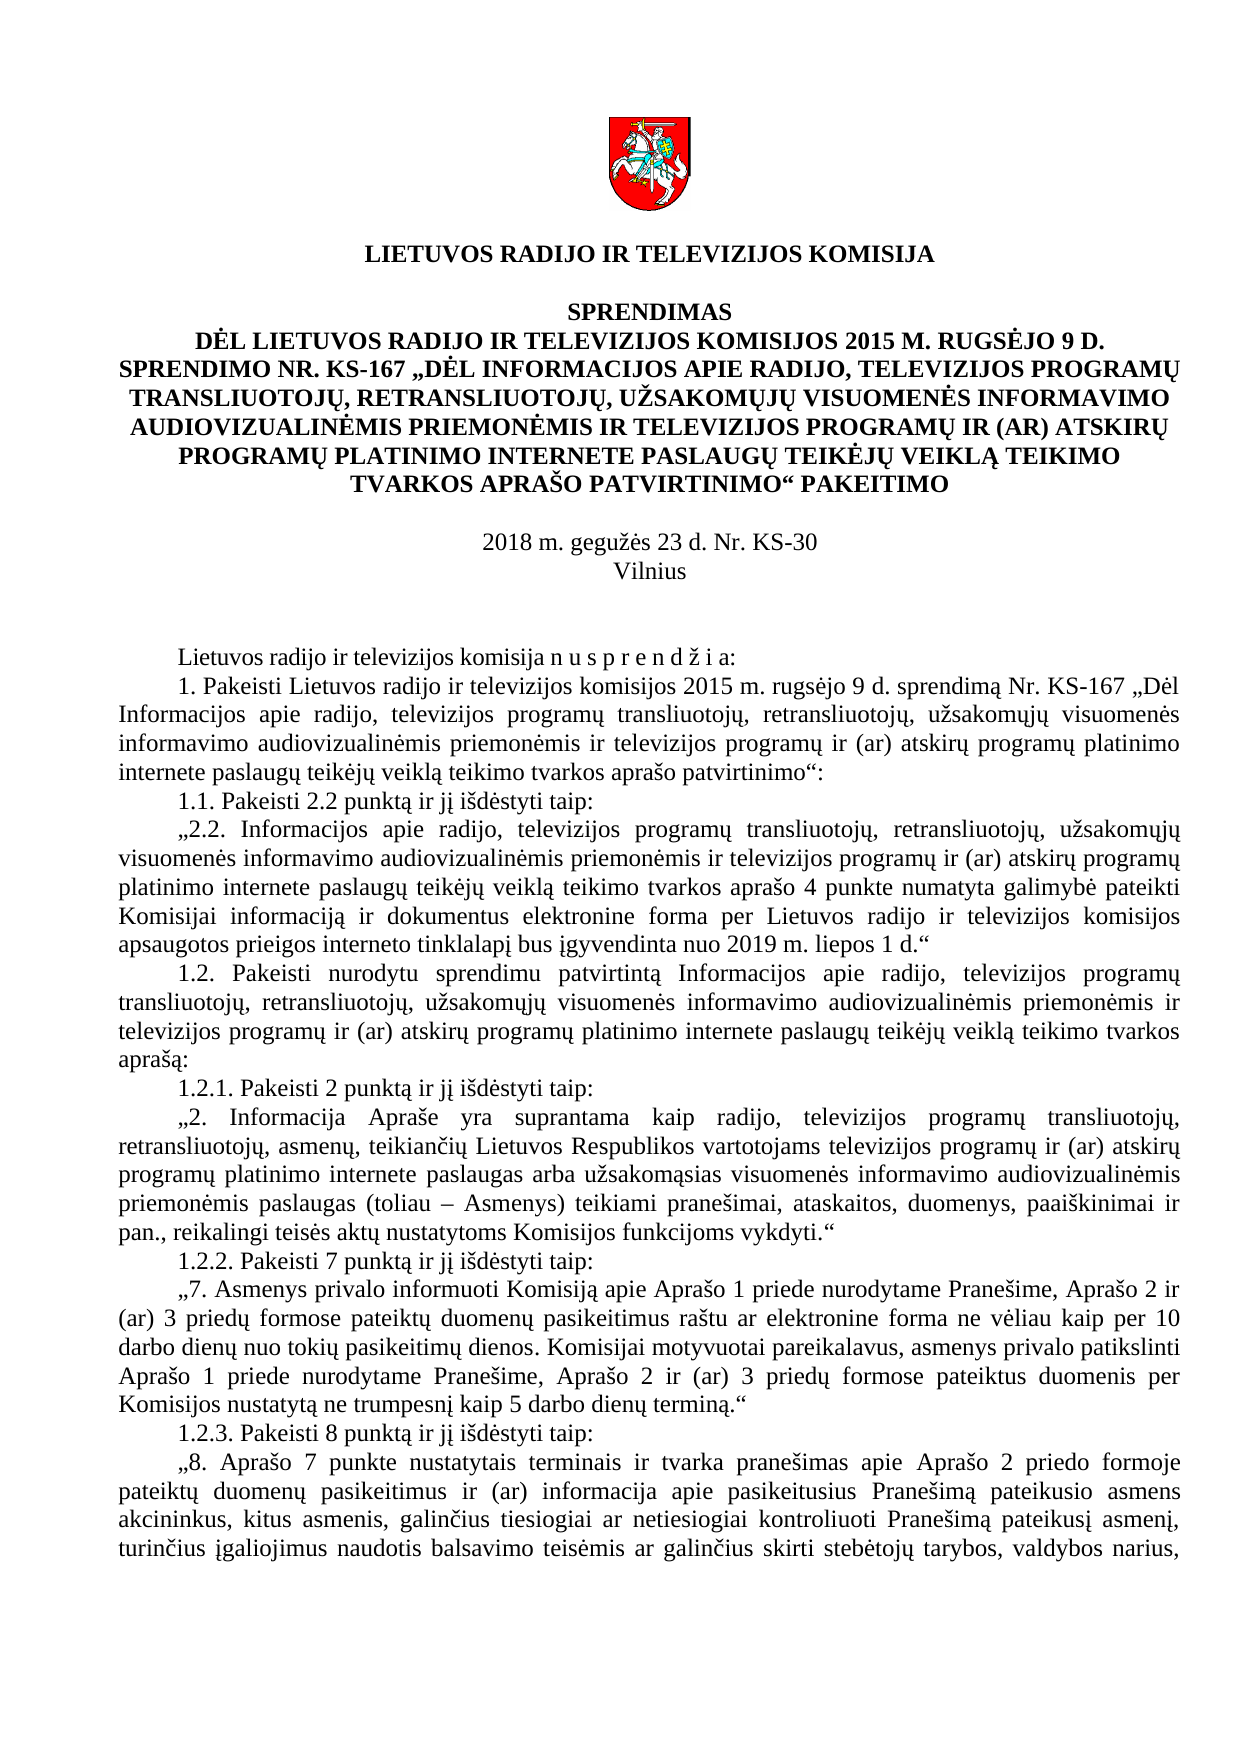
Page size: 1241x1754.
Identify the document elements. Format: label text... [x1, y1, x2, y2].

text 1.2.2. Pakeisti 7 punktą ir jį išdėstyti taip: [118, 1246, 1181, 1274]
text 1.2.1. Pakeisti 2 punktą ir jį išdėstyti taip: [118, 1073, 1181, 1102]
text LIETUVOS RADIJO IR TELEVIZIJOS KOMISIJA [118, 239, 1181, 268]
text 1.2.3. Pakeisti 8 punktą ir jį išdėstyti taip: [118, 1418, 1181, 1447]
text Vilnius [118, 556, 1181, 584]
text 1.1. Pakeisti 2.2 punktą ir jį išdėstyti taip: [118, 786, 1181, 814]
text „2.2. Informacijos apie radijo, televizijos programų transliuotojų, retransliuotojų, užsakomųjų visuomenės informavimo audiovizualinėmis priemonėmis ir televizijos programų ir (ar) atskirų programų platinimo internete paslaugų teikėjų veiklą teikimo tvarkos aprašo 4 punkte numatyta galimybė pateikti Komisijai informaciją ir dokumentus elektronine forma per Lietuvos radijo ir televizijos komisijos apsaugotos prieigos interneto tinklalapį bus įgyvendinta nuo 2019 m. liepos 1 d.“ [118, 814, 1181, 958]
text „2. Informacija Apraše yra suprantama kaip radijo, televizijos programų transliuotojų, retransliuotojų, asmenų, teikiančių Lietuvos Respublikos vartotojams televizijos programų ir (ar) atskirų programų platinimo internete paslaugas arba užsakomąsias visuomenės informavimo audiovizualinėmis priemonėmis paslaugas (toliau – Asmenys) teikiami pranešimai, ataskaitos, duomenys, paaiškinimai ir pan., reikalingi teisės aktų nustatytoms Komisijos funkcijoms vykdyti.“ [118, 1102, 1181, 1246]
text „8. Aprašo 7 punkte nustatytais terminais ir tvarka pranešimas apie Aprašo 2 priedo formoje pateiktų duomenų pasikeitimus ir (ar) informacija apie pasikeitusius Pranešimą pateikusio asmens akcininkus, kitus asmenis, galinčius tiesiogiai ar netiesiogiai kontroliuoti Pranešimą pateikusį asmenį, turinčius įgaliojimus naudotis balsavimo teisėmis ar galinčius skirti stebėtojų tarybos, valdybos narius, [118, 1447, 1181, 1562]
text 2018 m. gegužės 23 d. Nr. KS-30 [118, 527, 1181, 556]
text DĖL LIETUVOS RADIJO IR TELEVIZIJOS KOMISIJOS 2015 M. RUGSĖJO 9 D. SPRENDIMO NR. KS-167 „DĖL INFORMACIJOS APIE RADIJO, TELEVIZIJOS PROGRAMŲ TRANSLIUOTOJŲ, RETRANSLIUOTOJŲ, UŽSAKOMŲJŲ VISUOMENĖS INFORMAVIMO AUDIOVIZUALINĖMIS PRIEMONĖMIS IR TELEVIZIJOS PROGRAMŲ IR (AR) ATSKIRŲ PROGRAMŲ PLATINIMO INTERNETE PASLAUGŲ TEIKĖJŲ VEIKLĄ TEIKIMO TVARKOS APRAŠO PATVIRTINIMO“ PAKEITIMO [118, 326, 1181, 498]
text SPRENDIMAS [118, 297, 1181, 326]
text Lietuvos radijo ir televizijos komisija n u s p r e n d ž i a: [118, 642, 1181, 671]
text „7. Asmenys privalo informuoti Komisiją apie Aprašo 1 priede nurodytame Pranešime, Aprašo 2 ir (ar) 3 priedų formose pateiktų duomenų pasikeitimus raštu ar elektronine forma ne vėliau kaip per 10 darbo dienų nuo tokių pasikeitimų dienos. Komisijai motyvuotai pareikalavus, asmenys privalo patikslinti Aprašo 1 priede nurodytame Pranešime, Aprašo 2 ir (ar) 3 priedų formose pateiktus duomenis per Komisijos nustatytą ne trumpesnį kaip 5 darbo dienų terminą.“ [118, 1274, 1181, 1418]
text 1. Pakeisti Lietuvos radijo ir televizijos komisijos 2015 m. rugsėjo 9 d. sprendimą Nr. KS-167 „Dėl Informacijos apie radijo, televizijos programų transliuotojų, retransliuotojų, užsakomųjų visuomenės informavimo audiovizualinėmis priemonėmis ir televizijos programų ir (ar) atskirų programų platinimo internete paslaugų teikėjų veiklą teikimo tvarkos aprašo patvirtinimo“: [118, 671, 1181, 786]
text 1.2. Pakeisti nurodytu sprendimu patvirtintą Informacijos apie radijo, televizijos programų transliuotojų, retransliuotojų, užsakomųjų visuomenės informavimo audiovizualinėmis priemonėmis ir televizijos programų ir (ar) atskirų programų platinimo internete paslaugų teikėjų veiklą teikimo tvarkos aprašą: [118, 958, 1181, 1073]
